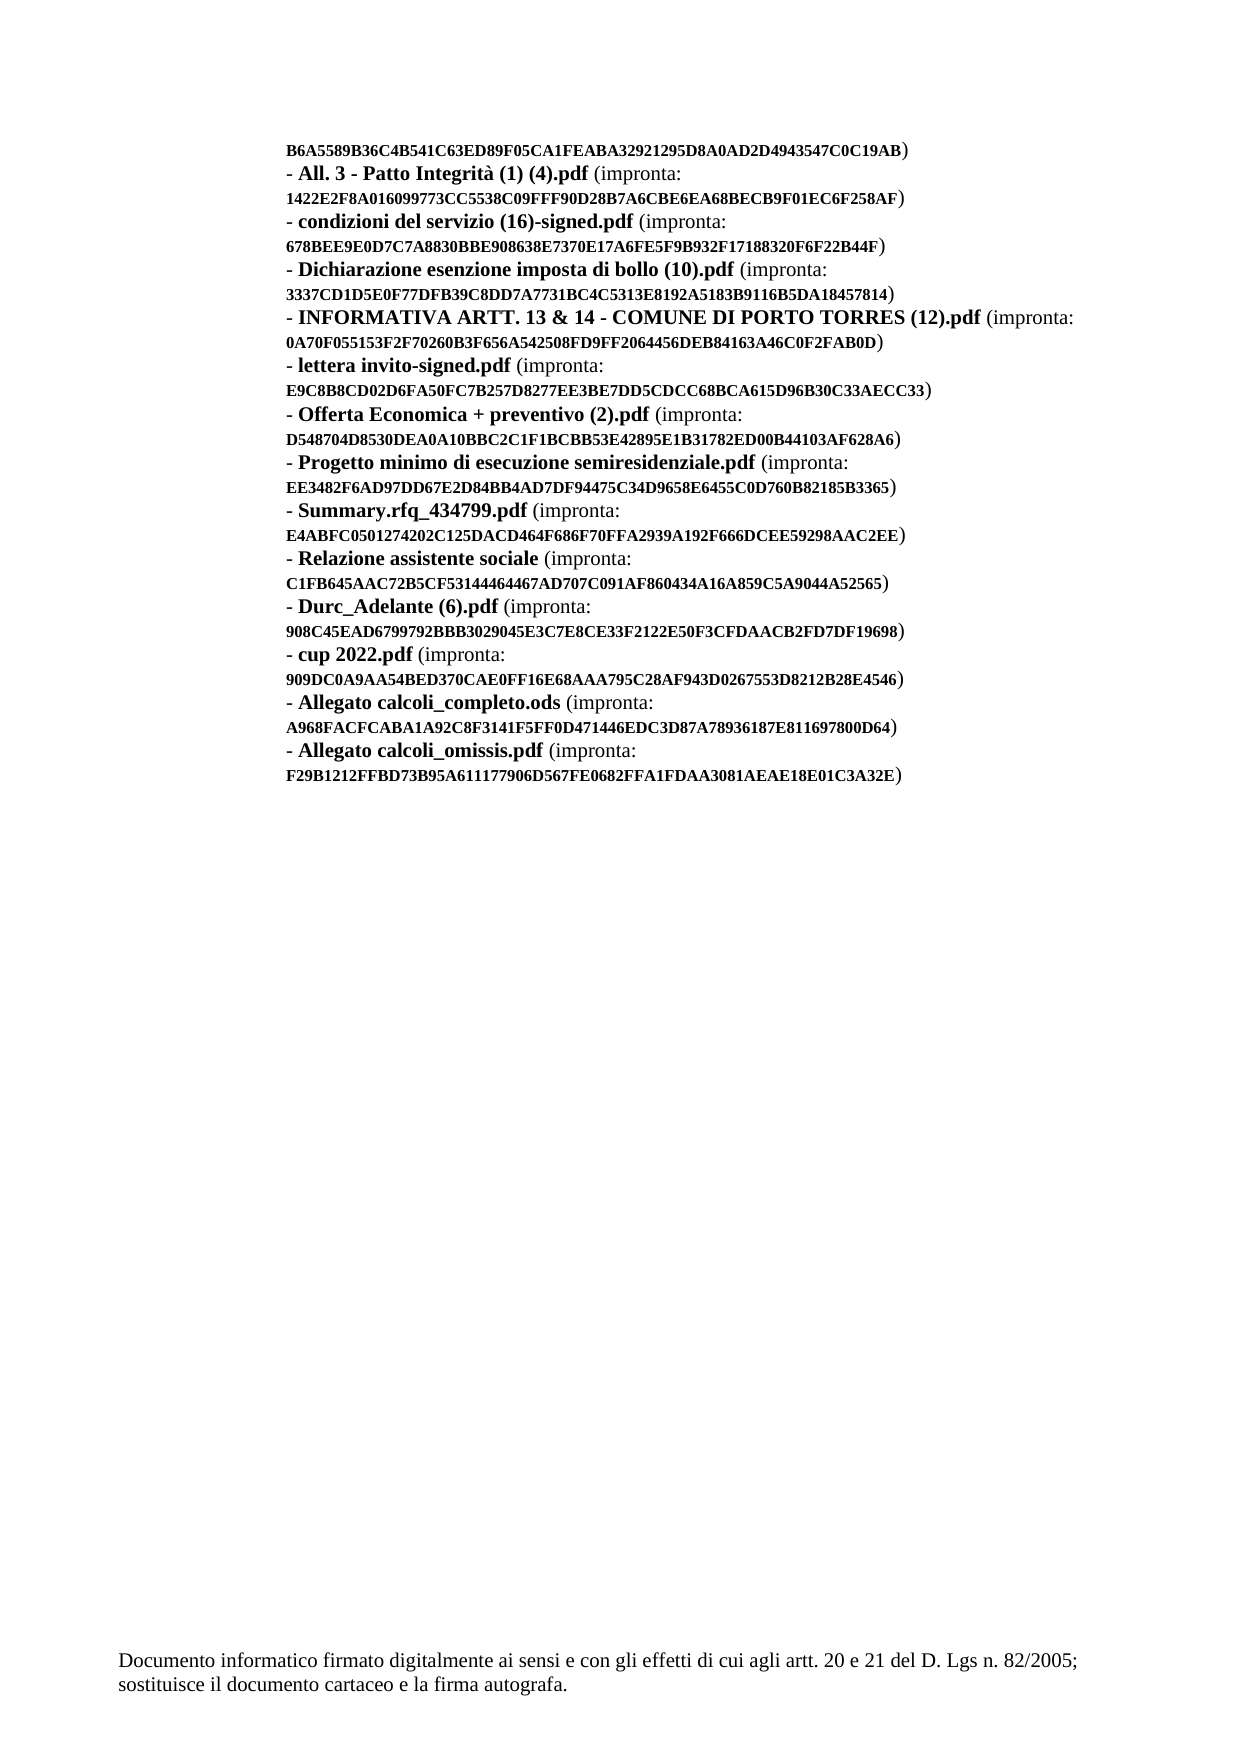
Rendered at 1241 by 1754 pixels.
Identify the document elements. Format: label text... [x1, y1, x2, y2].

table_header [118, 131, 280, 816]
table_header B6A5589B36C4B541C63ED89F05CA1FEABA32921295D8A0AD2D4943547C0C19AB) - All. 3 - Patto Integrità (1) (4).pdf (impronta: 1422E2F8A016099773CC5538C09FFF90D28B7A6CBE6EA68BECB9F01EC6F258AF) - condizioni del servizio (16)-signed.pdf (impronta: 678BEE9E0D7C7A8830BBE908638E7370E17A6FE5F9B932F17188320F6F22B44F) - Dichiarazione esenzione imposta di bollo (10).pdf (impronta: 3337CD1D5E0F77DFB39C8DD7A7731BC4C5313E8192A5183B9116B5DA18457814) - INFORMATIVA ARTT. 13 & 14 - COMUNE DI PORTO TORRES (12).pdf (impronta: 0A70F055153F2F70260B3F656A542508FD9FF2064456DEB84163A46C0F2FAB0D) - lettera invito-signed.pdf (impronta: E9C8B8CD02D6FA50FC7B257D8277EE3BE7DD5CDCC68BCA615D96B30C33AECC33) - Offerta Economica + preventivo (2).pdf (impronta: D548704D8530DEA0A10BBC2C1F1BCBB53E42895E1B31782ED00B44103AF628A6) - Progetto minimo di esecuzione semiresidenziale.pdf (impronta: EE3482F6AD97DD67E2D84BB4AD7DF94475C34D9658E6455C0D760B82185B3365) - Summary.rfq_434799.pdf (impronta: E4ABFC0501274202C125DACD464F686F70FFA2939A192F666DCEE59298AAC2EE) - Relazione assistente sociale (impronta: C1FB645AAC72B5CF53144464467AD707C091AF860434A16A859C5A9044A52565) - Durc_Adelante (6).pdf (impronta: 908C45EAD6799792BBB3029045E3C7E8CE33F2122E50F3CFDAACB2FD7DF19698) - cup 2022.pdf (impronta: 909DC0A9AA54BED370CAE0FF16E68AAA795C28AF943D0267553D8212B28E4546) - Allegato calcoli_completo.ods (impronta: A968FACFCABA1A92C8F3141F5FF0D471446EDC3D87A78936187E811697800D64) - Allegato calcoli_omissis.pdf (impronta: F29B1212FFBD73B95A611177906D567FE0682FFA1FDAA3081AEAE18E01C3A32E) [280, 131, 1122, 816]
